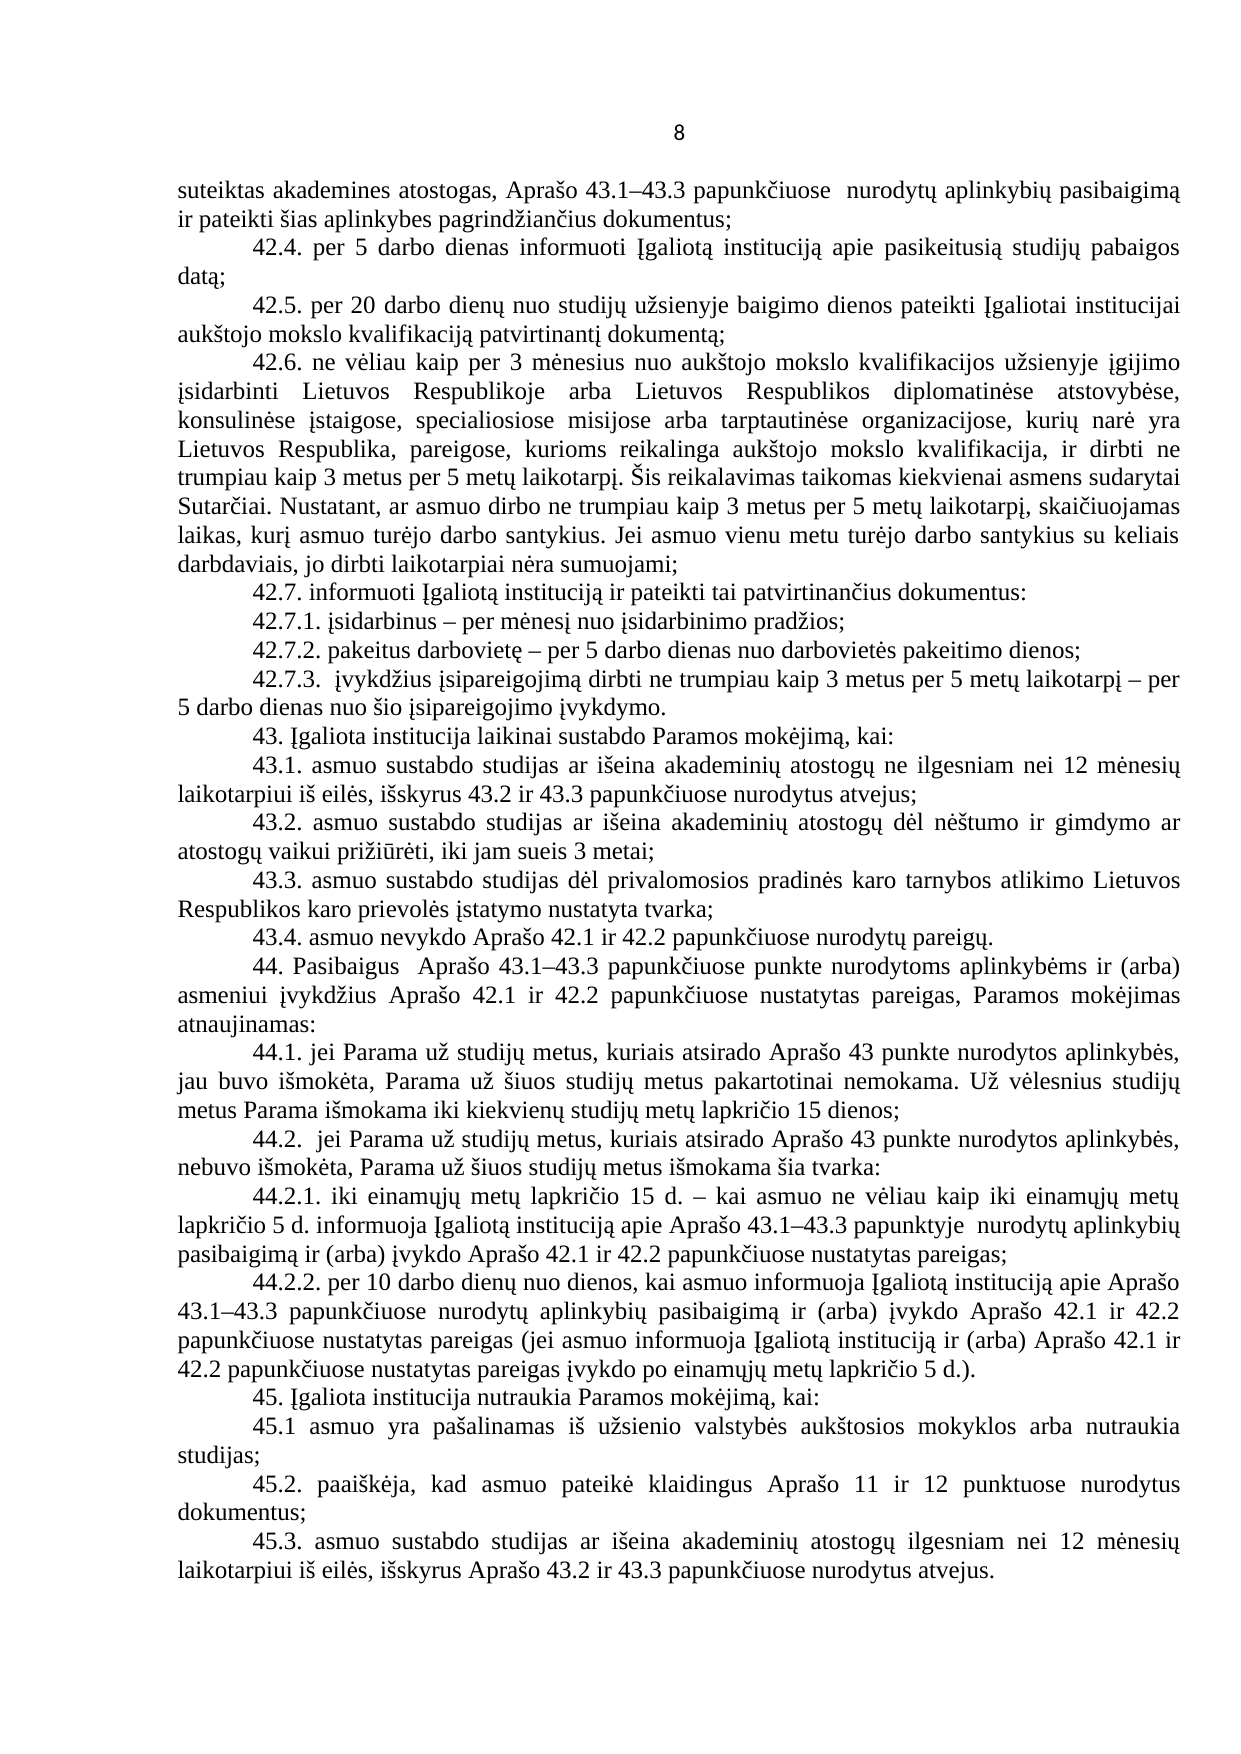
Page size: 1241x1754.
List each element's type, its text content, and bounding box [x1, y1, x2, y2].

text 42.4. per 5 darbo dienas informuoti Įgaliotą instituciją apie pasikeitusią studijų pabaigos datą; [177, 232, 1181, 290]
text 44.2. jei Parama už studijų metus, kuriais atsirado Aprašo 43 punkte nurodytos aplinkybės, nebuvo išmokėta, Parama už šiuos studijų metus išmokama šia tvarka: [177, 1124, 1181, 1181]
text 45.2. paaiškėja, kad asmuo pateikė klaidingus Aprašo 11 ir 12 punktuose nurodytus dokumentus; [177, 1469, 1181, 1526]
text 43. Įgaliota institucija laikinai sustabdo Paramos mokėjimą, kai: [177, 721, 1181, 750]
text 43.4. asmuo nevykdo Aprašo 42.1 ir 42.2 papunkčiuose nurodytų pareigų. [177, 922, 1181, 951]
text 42.7.1. įsidarbinus – per mėnesį nuo įsidarbinimo pradžios; [177, 606, 1181, 635]
text 42.6. ne vėliau kaip per 3 mėnesius nuo aukštojo mokslo kvalifikacijos užsienyje įgijimo įsidarbinti Lietuvos Respublikoje arba Lietuvos Respublikos diplomatinėse atstovybėse, konsulinėse įstaigose, specialiosiose misijose arba tarptautinėse organizacijose, kurių narė yra Lietuvos Respublika, pareigose, kurioms reikalinga aukštojo mokslo kvalifikacija, ir dirbti ne trumpiau kaip 3 metus per 5 metų laikotarpį. Šis reikalavimas taikomas kiekvienai asmens sudarytai Sutarčiai. Nustatant, ar asmuo dirbo ne trumpiau kaip 3 metus per 5 metų laikotarpį, skaičiuojamas laikas, kurį asmuo turėjo darbo santykius. Jei asmuo vienu metu turėjo darbo santykius su keliais darbdaviais, jo dirbti laikotarpiai nėra sumuojami; [177, 347, 1181, 577]
text 45.3. asmuo sustabdo studijas ar išeina akademinių atostogų ilgesniam nei 12 mėnesių laikotarpiui iš eilės, išskyrus Aprašo 43.2 ir 43.3 papunkčiuose nurodytus atvejus. [177, 1526, 1181, 1584]
text 42.7.3. įvykdžius įsipareigojimą dirbti ne trumpiau kaip 3 metus per 5 metų laikotarpį – per 5 darbo dienas nuo šio įsipareigojimo įvykdymo. [177, 664, 1181, 721]
text 44. Pasibaigus Aprašo 43.1–43.3 papunkčiuose punkte nurodytoms aplinkybėms ir (arba) asmeniui įvykdžius Aprašo 42.1 ir 42.2 papunkčiuose nustatytas pareigas, Paramos mokėjimas atnaujinamas: [177, 951, 1181, 1037]
text 44.1. jei Parama už studijų metus, kuriais atsirado Aprašo 43 punkte nurodytos aplinkybės, jau buvo išmokėta, Parama už šiuos studijų metus pakartotinai nemokama. Už vėlesnius studijų metus Parama išmokama iki kiekvienų studijų metų lapkričio 15 dienos; [177, 1037, 1181, 1124]
text 43.3. asmuo sustabdo studijas dėl privalomosios pradinės karo tarnybos atlikimo Lietuvos Respublikos karo prievolės įstatymo nustatyta tvarka; [177, 865, 1181, 922]
text 45.1 asmuo yra pašalinamas iš užsienio valstybės aukštosios mokyklos arba nutraukia studijas; [177, 1411, 1181, 1469]
text 44.2.1. iki einamųjų metų lapkričio 15 d. – kai asmuo ne vėliau kaip iki einamųjų metų lapkričio 5 d. informuoja Įgaliotą instituciją apie Aprašo 43.1–43.3 papunktyje nurodytų aplinkybių pasibaigimą ir (arba) įvykdo Aprašo 42.1 ir 42.2 papunkčiuose nustatytas pareigas; [177, 1181, 1181, 1267]
text 45. Įgaliota institucija nutraukia Paramos mokėjimą, kai: [177, 1382, 1181, 1411]
text 43.2. asmuo sustabdo studijas ar išeina akademinių atostogų dėl nėštumo ir gimdymo ar atostogų vaikui prižiūrėti, iki jam sueis 3 metai; [177, 807, 1181, 865]
text 43.1. asmuo sustabdo studijas ar išeina akademinių atostogų ne ilgesniam nei 12 mėnesių laikotarpiui iš eilės, išskyrus 43.2 ir 43.3 papunkčiuose nurodytus atvejus; [177, 750, 1181, 807]
text 42.5. per 20 darbo dienų nuo studijų užsienyje baigimo dienos pateikti Įgaliotai institucijai aukštojo mokslo kvalifikaciją patvirtinantį dokumentą; [177, 290, 1181, 347]
text 42.7. informuoti Įgaliotą instituciją ir pateikti tai patvirtinančius dokumentus: [177, 577, 1181, 606]
text 42.7.2. pakeitus darbovietę – per 5 darbo dienas nuo darbovietės pakeitimo dienos; [177, 635, 1181, 664]
text 44.2.2. per 10 darbo dienų nuo dienos, kai asmuo informuoja Įgaliotą instituciją apie Aprašo 43.1–43.3 papunkčiuose nurodytų aplinkybių pasibaigimą ir (arba) įvykdo Aprašo 42.1 ir 42.2 papunkčiuose nustatytas pareigas (jei asmuo informuoja Įgaliotą instituciją ir (arba) Aprašo 42.1 ir 42.2 papunkčiuose nustatytas pareigas įvykdo po einamųjų metų lapkričio 5 d.). [177, 1267, 1181, 1382]
text suteiktas akademines atostogas, Aprašo 43.1–43.3 papunkčiuose nurodytų aplinkybių pasibaigimą ir pateikti šias aplinkybes pagrindžiančius dokumentus; [177, 175, 1181, 232]
